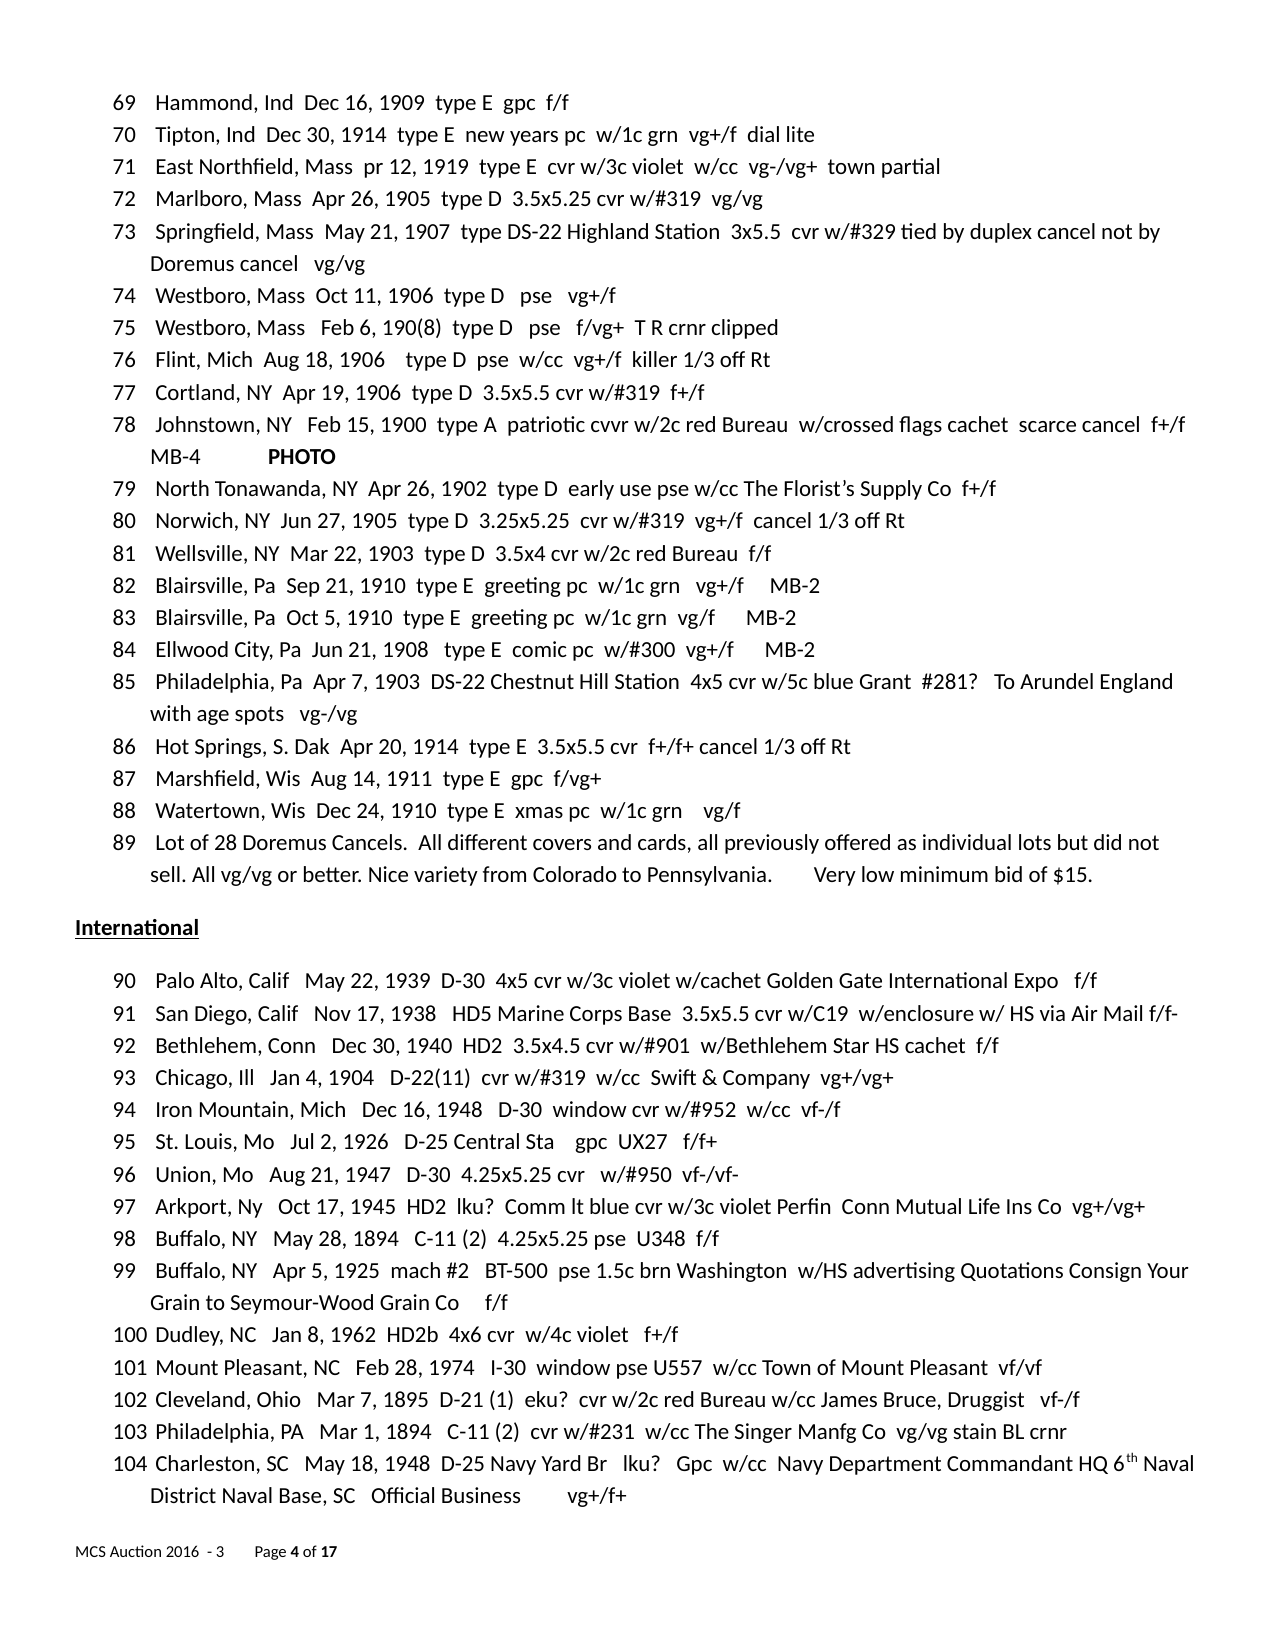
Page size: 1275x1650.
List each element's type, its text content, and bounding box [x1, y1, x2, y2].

list Arkport, Ny Oct 17, 1945 HD2 lku? Comm lt blue cvr w/3c violet Perfin Conn Mutual Life Ins Co vg+/vg+ [112, 1192, 1200, 1220]
list St. Louis, Mo Jul 2, 1926 D-25 Central Sta gpc UX27 f/f+ [112, 1127, 1200, 1156]
list Ellwood City, Pa Jun 21, 1908 type E comic pc w/#300 vg+/f MB-2 [112, 635, 1200, 663]
list East Northfield, Mass pr 12, 1919 type E cvr w/3c violet w/cc vg-/vg+ town partial [112, 152, 1200, 180]
list Marshfield, Wis Aug 14, 1911 type E gpc f/vg+ [112, 764, 1200, 792]
list San Diego, Calif Nov 17, 1938 HD5 Marine Corps Base 3.5x5.5 cvr w/C19 w/enclosure w/ HS via Air Mail f/f- [112, 999, 1200, 1027]
list Cortland, NY Apr 19, 1906 type D 3.5x5.5 cvr w/#319 f+/f [112, 378, 1200, 406]
list Philadelphia, Pa Apr 7, 1903 DS-22 Chestnut Hill Station 4x5 cvr w/5c blue Grant #281? To Arundel England with age spots vg-/vg [112, 667, 1200, 728]
list Mount Pleasant, NC Feb 28, 1974 I-30 window pse U557 w/cc Town of Mount Pleasant vf/vf [112, 1353, 1200, 1381]
list Charleston, SC May 18, 1948 D-25 Navy Yard Br lku? Gpc w/cc Navy Department Commandant HQ 6th Naval District Naval Base, SC Official Business vg+/f+ [112, 1449, 1200, 1509]
list Bethlehem, Conn Dec 30, 1940 HD2 3.5x4.5 cvr w/#901 w/Bethlehem Star HS cachet f/f [112, 1031, 1200, 1059]
list Cleveland, Ohio Mar 7, 1895 D-21 (1) eku? cvr w/2c red Bureau w/cc James Bruce, Druggist vf-/f [112, 1385, 1200, 1413]
list Westboro, Mass Oct 11, 1906 type D pse vg+/f [112, 281, 1200, 309]
list Dudley, NC Jan 8, 1962 HD2b 4x6 cvr w/4c violet f+/f [112, 1321, 1200, 1349]
list Hot Springs, S. Dak Apr 20, 1914 type E 3.5x5.5 cvr f+/f+ cancel 1/3 off Rt [112, 732, 1200, 760]
list Westboro, Mass Feb 6, 190(8) type D pse f/vg+ T R crnr clipped [112, 313, 1200, 341]
list Iron Mountain, Mich Dec 16, 1948 D-30 window cvr w/#952 w/cc vf-/f [112, 1095, 1200, 1123]
list Norwich, NY Jun 27, 1905 type D 3.25x5.25 cvr w/#319 vg+/f cancel 1/3 off Rt [112, 506, 1200, 534]
list Wellsville, NY Mar 22, 1903 type D 3.5x4 cvr w/2c red Bureau f/f [112, 539, 1200, 567]
list Flint, Mich Aug 18, 1906 type D pse w/cc vg+/f killer 1/3 off Rt [112, 346, 1200, 373]
list Chicago, Ill Jan 4, 1904 D-22(11) cvr w/#319 w/cc Swift & Company vg+/vg+ [112, 1063, 1200, 1091]
list Buffalo, NY Apr 5, 1925 mach #2 BT-500 pse 1.5c brn Washington w/HS advertising Quotations Consign Your Grain to Seymour-Wood Grain Co f/f [112, 1256, 1200, 1316]
list Tipton, Ind Dec 30, 1914 type E new years pc w/1c grn vg+/f dial lite [112, 120, 1200, 148]
list Johnstown, NY Feb 15, 1900 type A patriotic cvvr w/2c red Bureau w/crossed flags cachet scarce cancel f+/f MB-4 PHOTO [112, 410, 1200, 470]
list Buffalo, NY May 28, 1894 C-11 (2) 4.25x5.25 pse U348 f/f [112, 1224, 1200, 1252]
list Philadelphia, PA Mar 1, 1894 C-11 (2) cvr w/#231 w/cc The Singer Manfg Co vg/vg stain BL crnr [112, 1417, 1200, 1445]
list Union, Mo Aug 21, 1947 D-30 4.25x5.25 cvr w/#950 vf-/vf- [112, 1160, 1200, 1188]
list Blairsville, Pa Oct 5, 1910 type E greeting pc w/1c grn vg/f MB-2 [112, 603, 1200, 631]
list Marlboro, Mass Apr 26, 1905 type D 3.5x5.25 cvr w/#319 vg/vg [112, 184, 1200, 213]
list Hammond, Ind Dec 16, 1909 type E gpc f/f [112, 88, 1200, 116]
text International [75, 913, 1200, 942]
list Blairsville, Pa Sep 21, 1910 type E greeting pc w/1c grn vg+/f MB-2 [112, 571, 1200, 599]
list North Tonawanda, NY Apr 26, 1902 type D early use pse w/cc The Florist’s Supply Co f+/f [112, 474, 1200, 502]
list Springfield, Mass May 21, 1907 type DS-22 Highland Station 3x5.5 cvr w/#329 tied by duplex cancel not by Doremus cancel vg/vg [112, 217, 1200, 277]
list Lot of 28 Doremus Cancels. All different covers and cards, all previously offered as individual lots but did not sell. All vg/vg or better. Nice variety from Colorado to Pennsylvania. Very low minimum bid of $15. [112, 828, 1200, 888]
list Palo Alto, Calif May 22, 1939 D-30 4x5 cvr w/3c violet w/cachet Golden Gate International Expo f/f [112, 967, 1200, 994]
list Watertown, Wis Dec 24, 1910 type E xmas pc w/1c grn vg/f [112, 796, 1200, 824]
